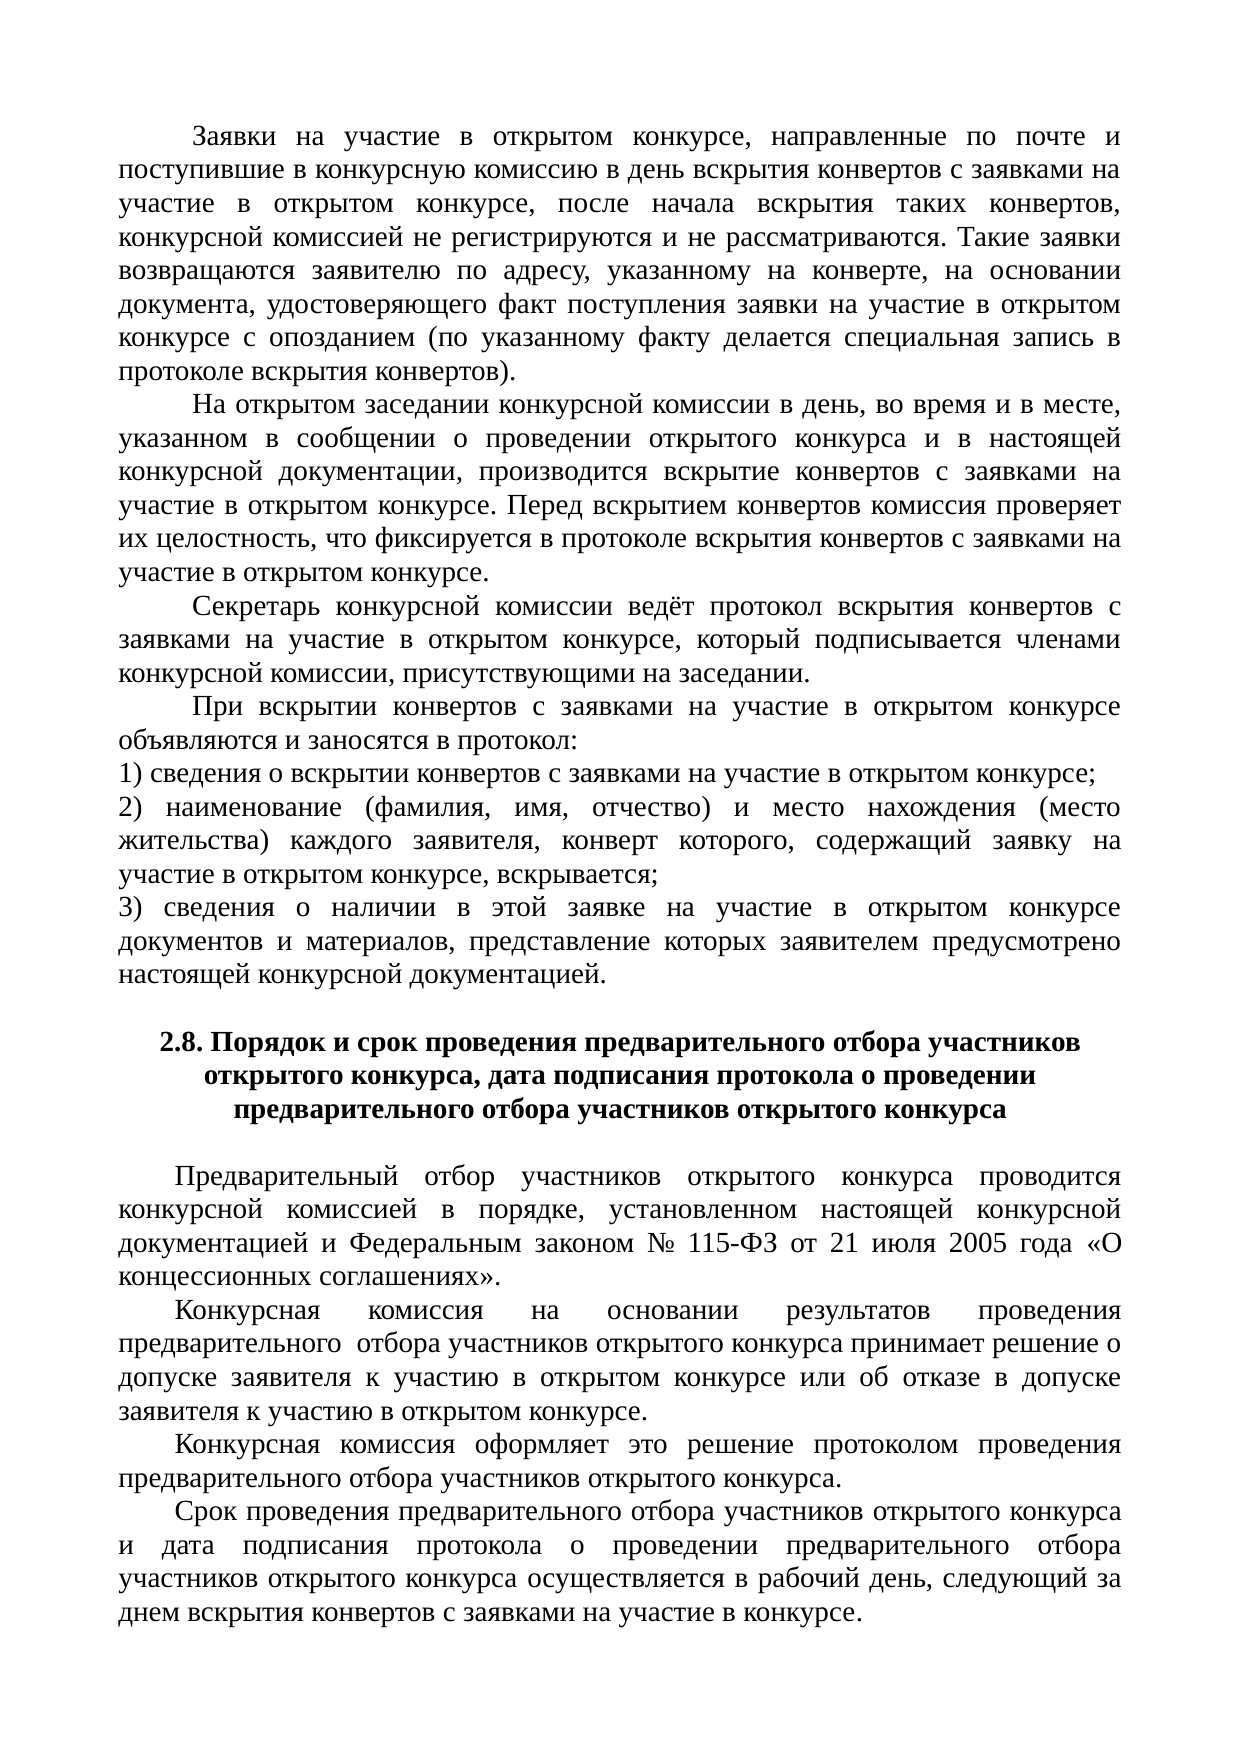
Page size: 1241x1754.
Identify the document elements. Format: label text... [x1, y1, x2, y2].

text Секретарь конкурсной комиссии ведёт протокол вскрытия конвертов с заявками на участие в открытом конкурсе, который подписывается членами конкурсной комиссии, присутствующими на заседании. [118, 588, 1122, 688]
text При вскрытии конвертов с заявками на участие в открытом конкурсе объявляются и заносятся в протокол: [118, 688, 1122, 755]
text Заявки на участие в открытом конкурсе, направленные по почте и поступившие в конкурсную комиссию в день вскрытия конвертов с заявками на участие в открытом конкурсе, после начала вскрытия таких конвертов, конкурсной комиссией не регистрируются и не рассматриваются. Такие заявки возвращаются заявителю по адресу, указанному на конверте, на основании документа, удостоверяющего факт поступления заявки на участие в открытом конкурсе с опозданием (по указанному факту делается специальная запись в протоколе вскрытия конвертов). [118, 118, 1122, 386]
text 1) сведения о вскрытии конвертов с заявками на участие в открытом конкурсе; [118, 755, 1122, 789]
text Конкурсная комиссия оформляет это решение протоколом проведения предварительного отбора участников открытого конкурса. [118, 1426, 1122, 1493]
text Предварительный отбор участников открытого конкурса проводится конкурсной комиссией в порядке, установленном настоящей конкурсной документацией и Федеральным законом № 115-ФЗ от 21 июля 2005 года «О концессионных соглашениях». [118, 1158, 1122, 1292]
text 2.8. Порядок и срок проведения предварительного отбора участников открытого конкурса, дата подписания протокола о проведении предварительного отбора участников открытого конкурса [118, 1024, 1122, 1124]
text На открытом заседании конкурсной комиссии в день, во время и в месте, указанном в сообщении о проведении открытого конкурса и в настоящей конкурсной документации, производится вскрытие конвертов с заявками на участие в открытом конкурсе. Перед вскрытием конвертов комиссия проверяет их целостность, что фиксируется в протоколе вскрытия конвертов с заявками на участие в открытом конкурсе. [118, 386, 1122, 588]
text Конкурсная комиссия на основании результатов проведения предварительного отбора участников открытого конкурса принимает решение о допуске заявителя к участию в открытом конкурсе или об отказе в допуске заявителя к участию в открытом конкурсе. [118, 1292, 1122, 1426]
text Срок проведения предварительного отбора участников открытого конкурса и дата подписания протокола о проведении предварительного отбора участников открытого конкурса осуществляется в рабочий день, следующий за днем вскрытия конвертов с заявками на участие в конкурсе. [118, 1493, 1122, 1627]
text 2) наименование (фамилия, имя, отчество) и место нахождения (место жительства) каждого заявителя, конверт которого, содержащий заявку на участие в открытом конкурсе, вскрывается; [118, 789, 1122, 889]
text 3) сведения о наличии в этой заявке на участие в открытом конкурсе документов и материалов, представление которых заявителем предусмотрено настоящей конкурсной документацией. [118, 889, 1122, 990]
